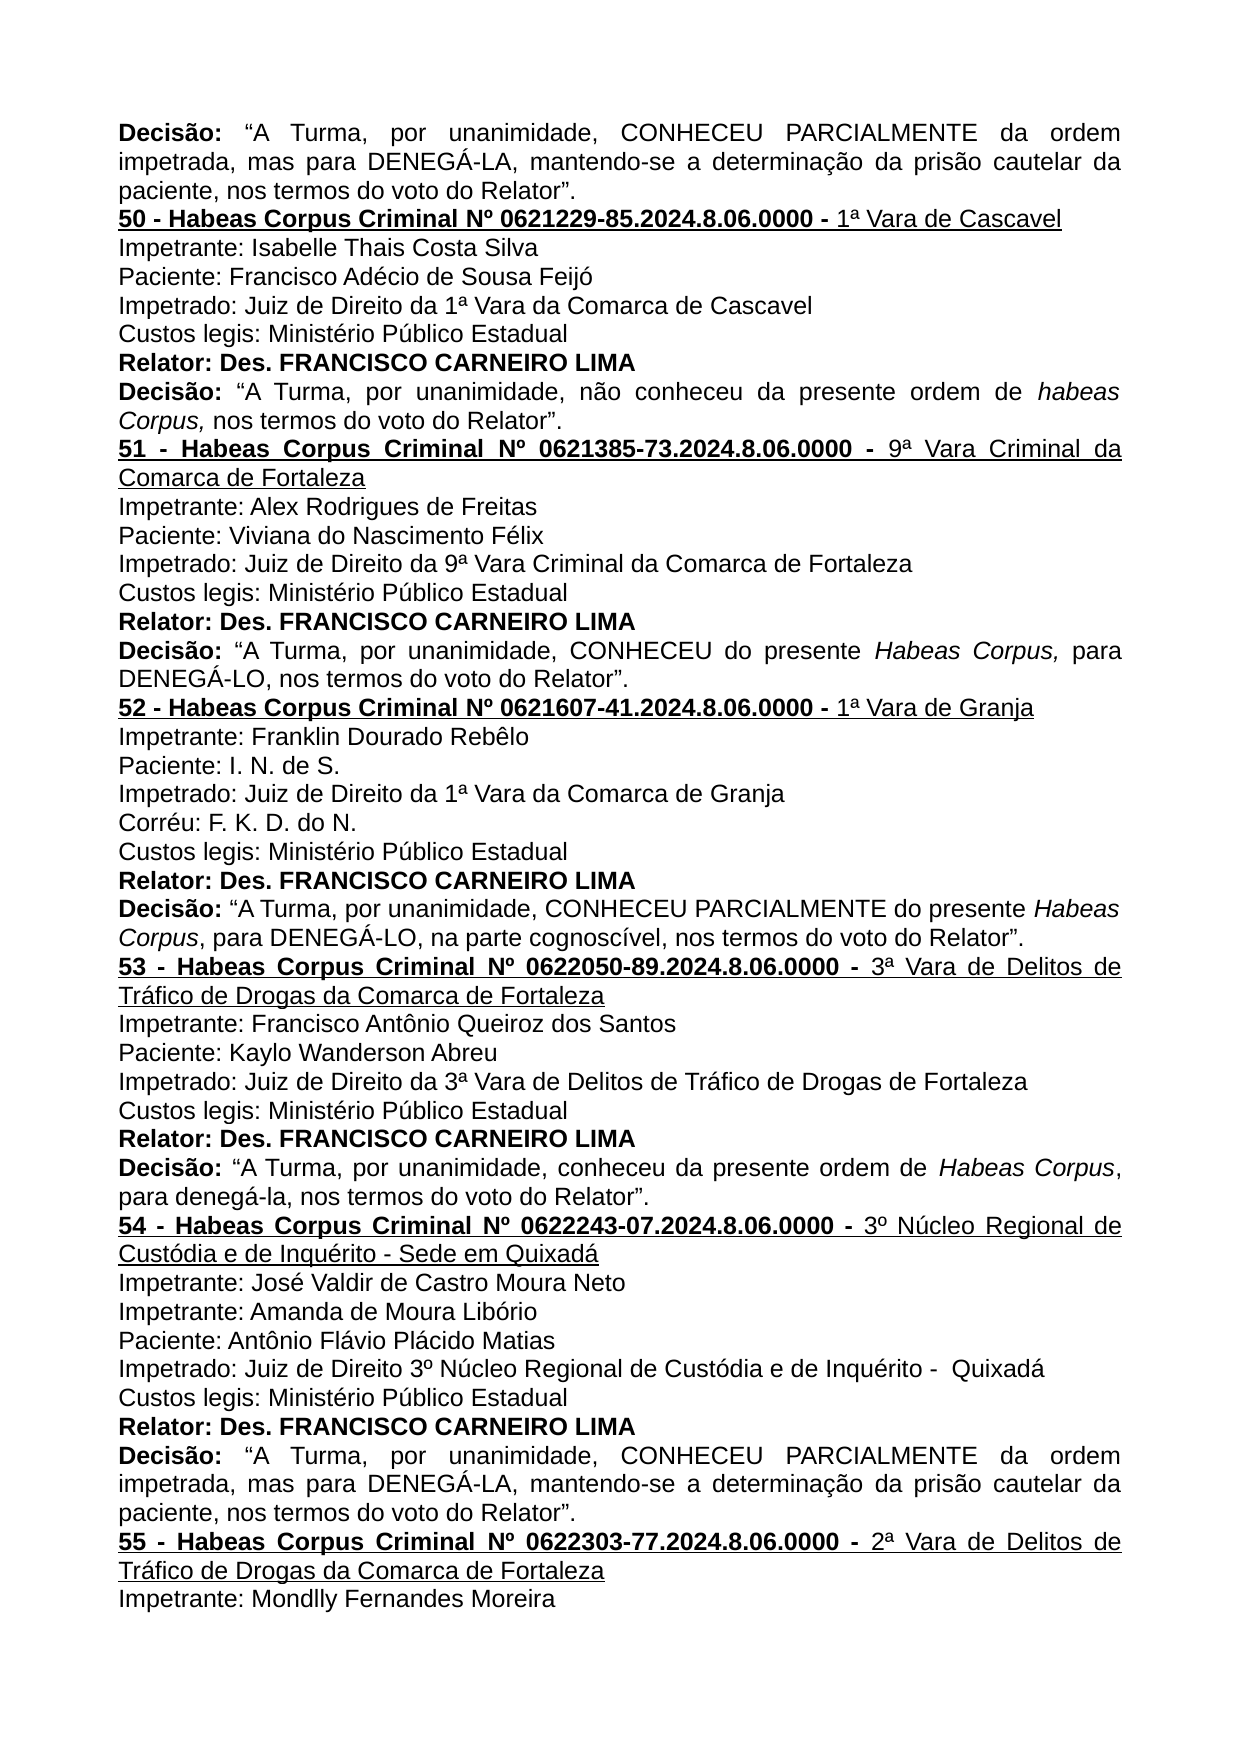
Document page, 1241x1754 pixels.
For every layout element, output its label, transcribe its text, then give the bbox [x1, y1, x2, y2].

text Impetrado: Juiz de Direito 3º Núcleo Regional de Custódia e de Inquérito - Quixadá [118, 1354, 1122, 1383]
text Paciente: I. N. de S. [118, 751, 1122, 779]
text Custos legis: Ministério Público Estadual [118, 1096, 1122, 1124]
text Custos legis: Ministério Público Estadual [118, 837, 1122, 866]
text Decisão: “A Turma, por unanimidade, CONHECEU PARCIALMENTE da ordem impetrada, mas para DENEGÁ-LA, mantendo-se a determinação da prisão cautelar da paciente, nos termos do voto do Relator”. [118, 118, 1122, 204]
text 52 - Habeas Corpus Criminal Nº 0621607-41.2024.8.06.0000 - 1ª Vara de Granja [118, 693, 1122, 722]
text Impetrado: Juiz de Direito da 1ª Vara da Comarca de Granja [118, 779, 1122, 808]
text 54 - Habeas Corpus Criminal Nº 0622243-07.2024.8.06.0000 - 3º Núcleo Regional de [118, 1211, 1122, 1236]
text Relator: Des. FRANCISCO CARNEIRO LIMA [118, 866, 1122, 894]
text 50 - Habeas Corpus Criminal Nº 0621229-85.2024.8.06.0000 - 1ª Vara de Cascavel [118, 204, 1122, 233]
text Tráfico de Drogas da Comarca de Fortaleza [118, 1553, 1122, 1584]
text 51 - Habeas Corpus Criminal Nº 0621385-73.2024.8.06.0000 - 9ª Vara Criminal da [118, 434, 1122, 459]
text Comarca de Fortaleza [118, 461, 1122, 492]
text Paciente: Viviana do Nascimento Félix [118, 521, 1122, 549]
text Paciente: Antônio Flávio Plácido Matias [118, 1326, 1122, 1354]
text Impetrante: Amanda de Moura Libório [118, 1297, 1122, 1326]
text 53 - Habeas Corpus Criminal Nº 0622050-89.2024.8.06.0000 - 3ª Vara de Delitos de [118, 952, 1122, 977]
text Custos legis: Ministério Público Estadual [118, 1383, 1122, 1412]
text Custos legis: Ministério Público Estadual [118, 319, 1122, 348]
text Impetrado: Juiz de Direito da 3ª Vara de Delitos de Tráfico de Drogas de Fortaleza [118, 1067, 1122, 1096]
text Decisão: “A Turma, por unanimidade, conheceu da presente ordem de Habeas Corpus, para denegá-la, nos termos do voto do Relator”. [118, 1153, 1122, 1211]
text Custódia e de Inquérito - Sede em Quixadá [118, 1237, 1122, 1268]
text 55 - Habeas Corpus Criminal Nº 0622303-77.2024.8.06.0000 - 2ª Vara de Delitos de [118, 1527, 1122, 1552]
text Paciente: Kaylo Wanderson Abreu [118, 1038, 1122, 1067]
text Relator: Des. FRANCISCO CARNEIRO LIMA [118, 1124, 1122, 1153]
text Tráfico de Drogas da Comarca de Fortaleza [118, 978, 1122, 1009]
text Impetrante: Alex Rodrigues de Freitas [118, 492, 1122, 521]
text Impetrante: Francisco Antônio Queiroz dos Santos [118, 1009, 1122, 1038]
text Impetrado: Juiz de Direito da 1ª Vara da Comarca de Cascavel [118, 291, 1122, 319]
text Impetrante: Mondlly Fernandes Moreira [118, 1584, 1122, 1613]
text Impetrante: Isabelle Thais Costa Silva [118, 233, 1122, 262]
text Decisão: “A Turma, por unanimidade, não conheceu da presente ordem de habeas Corpus, nos termos do voto do Relator”. [118, 377, 1122, 434]
text Relator: Des. FRANCISCO CARNEIRO LIMA [118, 607, 1122, 636]
text Decisão: “A Turma, por unanimidade, CONHECEU PARCIALMENTE da ordem impetrada, mas para DENEGÁ-LA, mantendo-se a determinação da prisão cautelar da paciente, nos termos do voto do Relator”. [118, 1441, 1122, 1527]
text Decisão: “A Turma, por unanimidade, CONHECEU do presente Habeas Corpus, para DENEGÁ-LO, nos termos do voto do Relator”. [118, 636, 1122, 693]
text Paciente: Francisco Adécio de Sousa Feijó [118, 262, 1122, 291]
text Custos legis: Ministério Público Estadual [118, 578, 1122, 607]
text Impetrante: Franklin Dourado Rebêlo [118, 722, 1122, 751]
text Impetrado: Juiz de Direito da 9ª Vara Criminal da Comarca de Fortaleza [118, 549, 1122, 578]
text Decisão: “A Turma, por unanimidade, CONHECEU PARCIALMENTE do presente Habeas Corpus, para DENEGÁ-LO, na parte cognoscível, nos termos do voto do Relator”. [118, 894, 1122, 952]
text Corréu: F. K. D. do N. [118, 808, 1122, 837]
text Relator: Des. FRANCISCO CARNEIRO LIMA [118, 1412, 1122, 1441]
text Impetrante: José Valdir de Castro Moura Neto [118, 1268, 1122, 1297]
text Relator: Des. FRANCISCO CARNEIRO LIMA [118, 348, 1122, 377]
